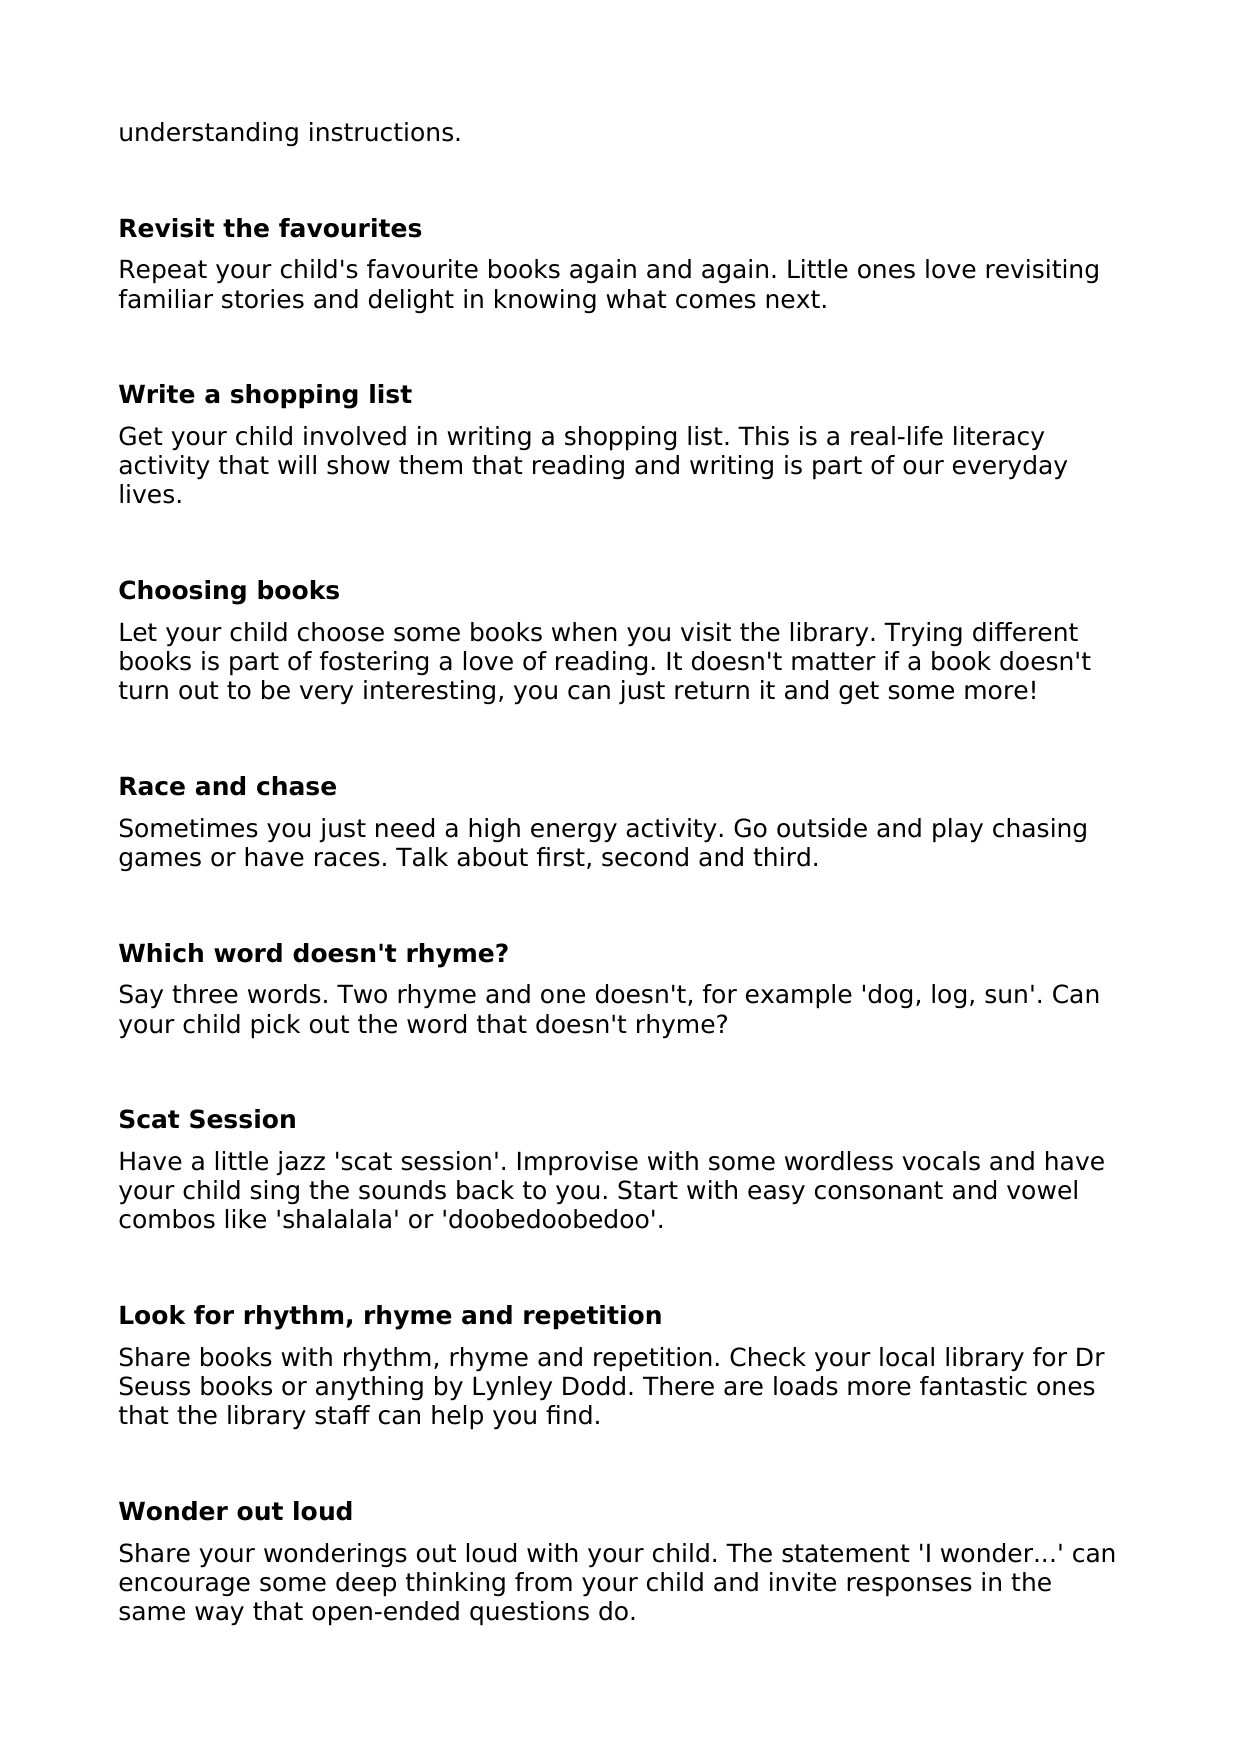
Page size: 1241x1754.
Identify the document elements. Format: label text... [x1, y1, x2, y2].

subtitle Look for rhythm, rhyme and repetition [118, 1301, 1122, 1331]
subtitle Wonder out loud [118, 1497, 1122, 1526]
text understanding instructions. [118, 118, 1122, 176]
text Let your child choose some books when you visit the library. Trying different books is part of fostering a love of reading. It doesn't matter if a book doesn't turn out to be very interesting, you can just return it and get some more! [118, 618, 1122, 735]
subtitle Scat Session [118, 1106, 1122, 1135]
text Sometimes you just need a high energy activity. Go outside and play chasing games or have races. Talk about first, second and third. [118, 814, 1122, 901]
subtitle Revisit the favourites [118, 214, 1122, 243]
text Have a little jazz 'scat session'. Improvise with some wordless vocals and have your child sing the sounds back to you. Start with easy consonant and vowel combos like 'shalalala' or 'doobedoobedoo'. [118, 1147, 1122, 1264]
subtitle Choosing books [118, 576, 1122, 606]
text Share books with rhythm, rhyme and repetition. Check your local library for Dr Seuss books or anything by Lynley Dodd. There are loads more fantastic ones that the library staff can help you find. [118, 1343, 1122, 1460]
text Repeat your child's favourite books again and again. Little ones love revisiting familiar stories and delight in knowing what comes next. [118, 256, 1122, 343]
text Say three words. Two rhyme and one doesn't, for example 'dog, log, sun'. Can your child pick out the word that doesn't rhyme? [118, 981, 1122, 1068]
subtitle Write a shopping list [118, 381, 1122, 410]
text Share your wonderings out loud with your child. The statement 'I wonder...' can encourage some deep thinking from your child and invite responses in the same way that open-ended questions do. [118, 1539, 1122, 1626]
text Get your child involved in writing a shopping list. This is a real-life literacy activity that will show them that reading and writing is part of our everyday lives. [118, 422, 1122, 539]
subtitle Which word doesn't rhyme? [118, 939, 1122, 968]
subtitle Race and chase [118, 772, 1122, 801]
